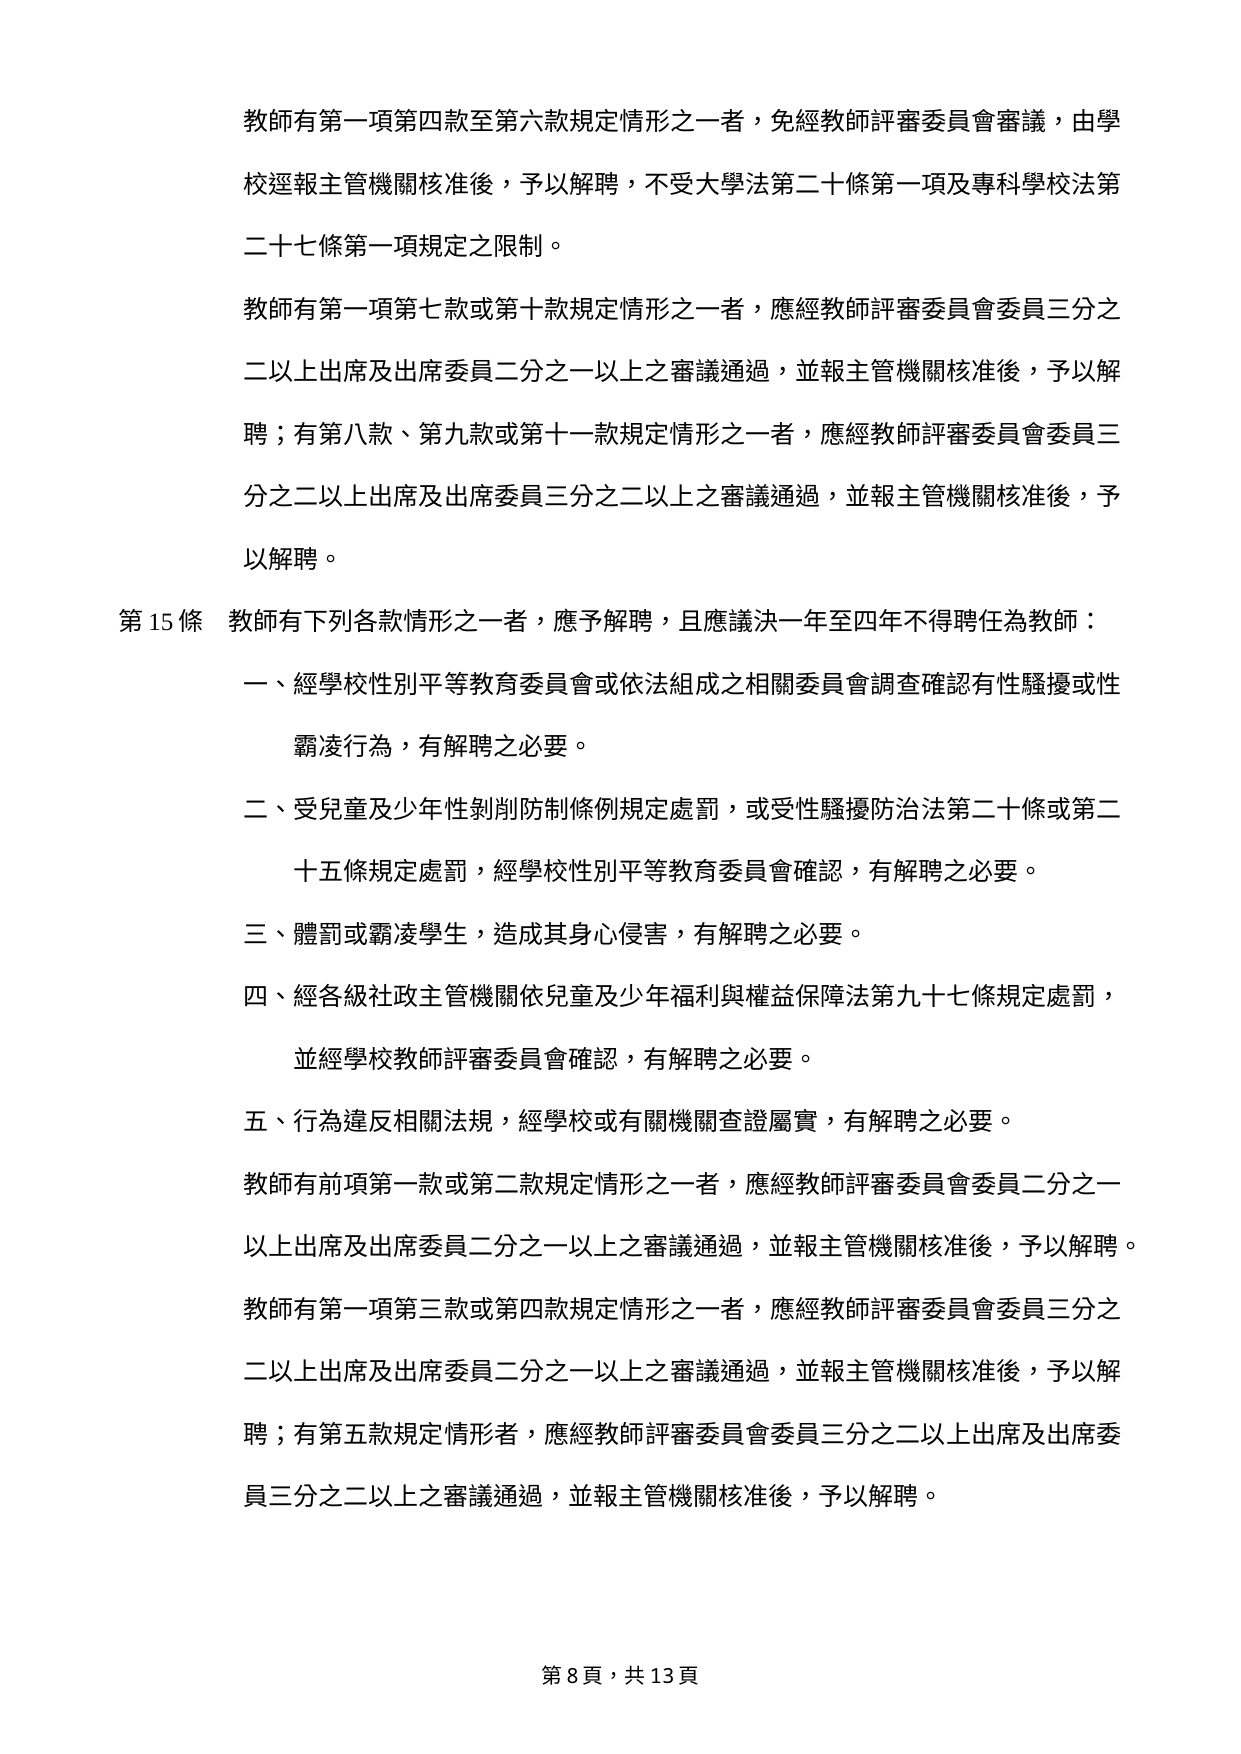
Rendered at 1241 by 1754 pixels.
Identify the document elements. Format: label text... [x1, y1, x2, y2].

text 教師有前項第一款或第二款規定情形之一者，應經教師評審委員會委員二分之一以上出席及出席委員二分之一以上之審議通過，並報主管機關核准後，予以解聘。 [243, 1141, 1122, 1266]
text 第15條 教師有下列各款情形之一者，應予解聘，且應議決一年至四年不得聘任為教師： [118, 578, 1122, 641]
text 教師有第一項第三款或第四款規定情形之一者，應經教師評審委員會委員三分之二以上出席及出席委員二分之一以上之審議通過，並報主管機關核准後，予以解聘；有第五款規定情形者，應經教師評審委員會委員三分之二以上出席及出席委員三分之二以上之審議通過，並報主管機關核准後，予以解聘。 [243, 1266, 1122, 1516]
text 四、經各級社政主管機關依兒童及少年福利與權益保障法第九十七條規定處罰，並經學校教師評審委員會確認，有解聘之必要。 [243, 953, 1122, 1078]
text 三、體罰或霸凌學生，造成其身心侵害，有解聘之必要。 [243, 891, 1122, 953]
text 一、經學校性別平等教育委員會或依法組成之相關委員會調查確認有性騷擾或性霸凌行為，有解聘之必要。 [243, 641, 1122, 766]
text 二、受兒童及少年性剝削防制條例規定處罰，或受性騷擾防治法第二十條或第二十五條規定處罰，經學校性別平等教育委員會確認，有解聘之必要。 [243, 766, 1122, 891]
text 教師有第一項第四款至第六款規定情形之一者，免經教師評審委員會審議，由學校逕報主管機關核准後，予以解聘，不受大學法第二十條第一項及專科學校法第二十七條第一項規定之限制。 [243, 78, 1122, 266]
text 五、行為違反相關法規，經學校或有關機關查證屬實，有解聘之必要。 [243, 1078, 1122, 1141]
text 教師有第一項第七款或第十款規定情形之一者，應經教師評審委員會委員三分之二以上出席及出席委員二分之一以上之審議通過，並報主管機關核准後，予以解聘；有第八款、第九款或第十一款規定情形之一者，應經教師評審委員會委員三分之二以上出席及出席委員三分之二以上之審議通過，並報主管機關核准後，予以解聘。 [243, 266, 1122, 578]
